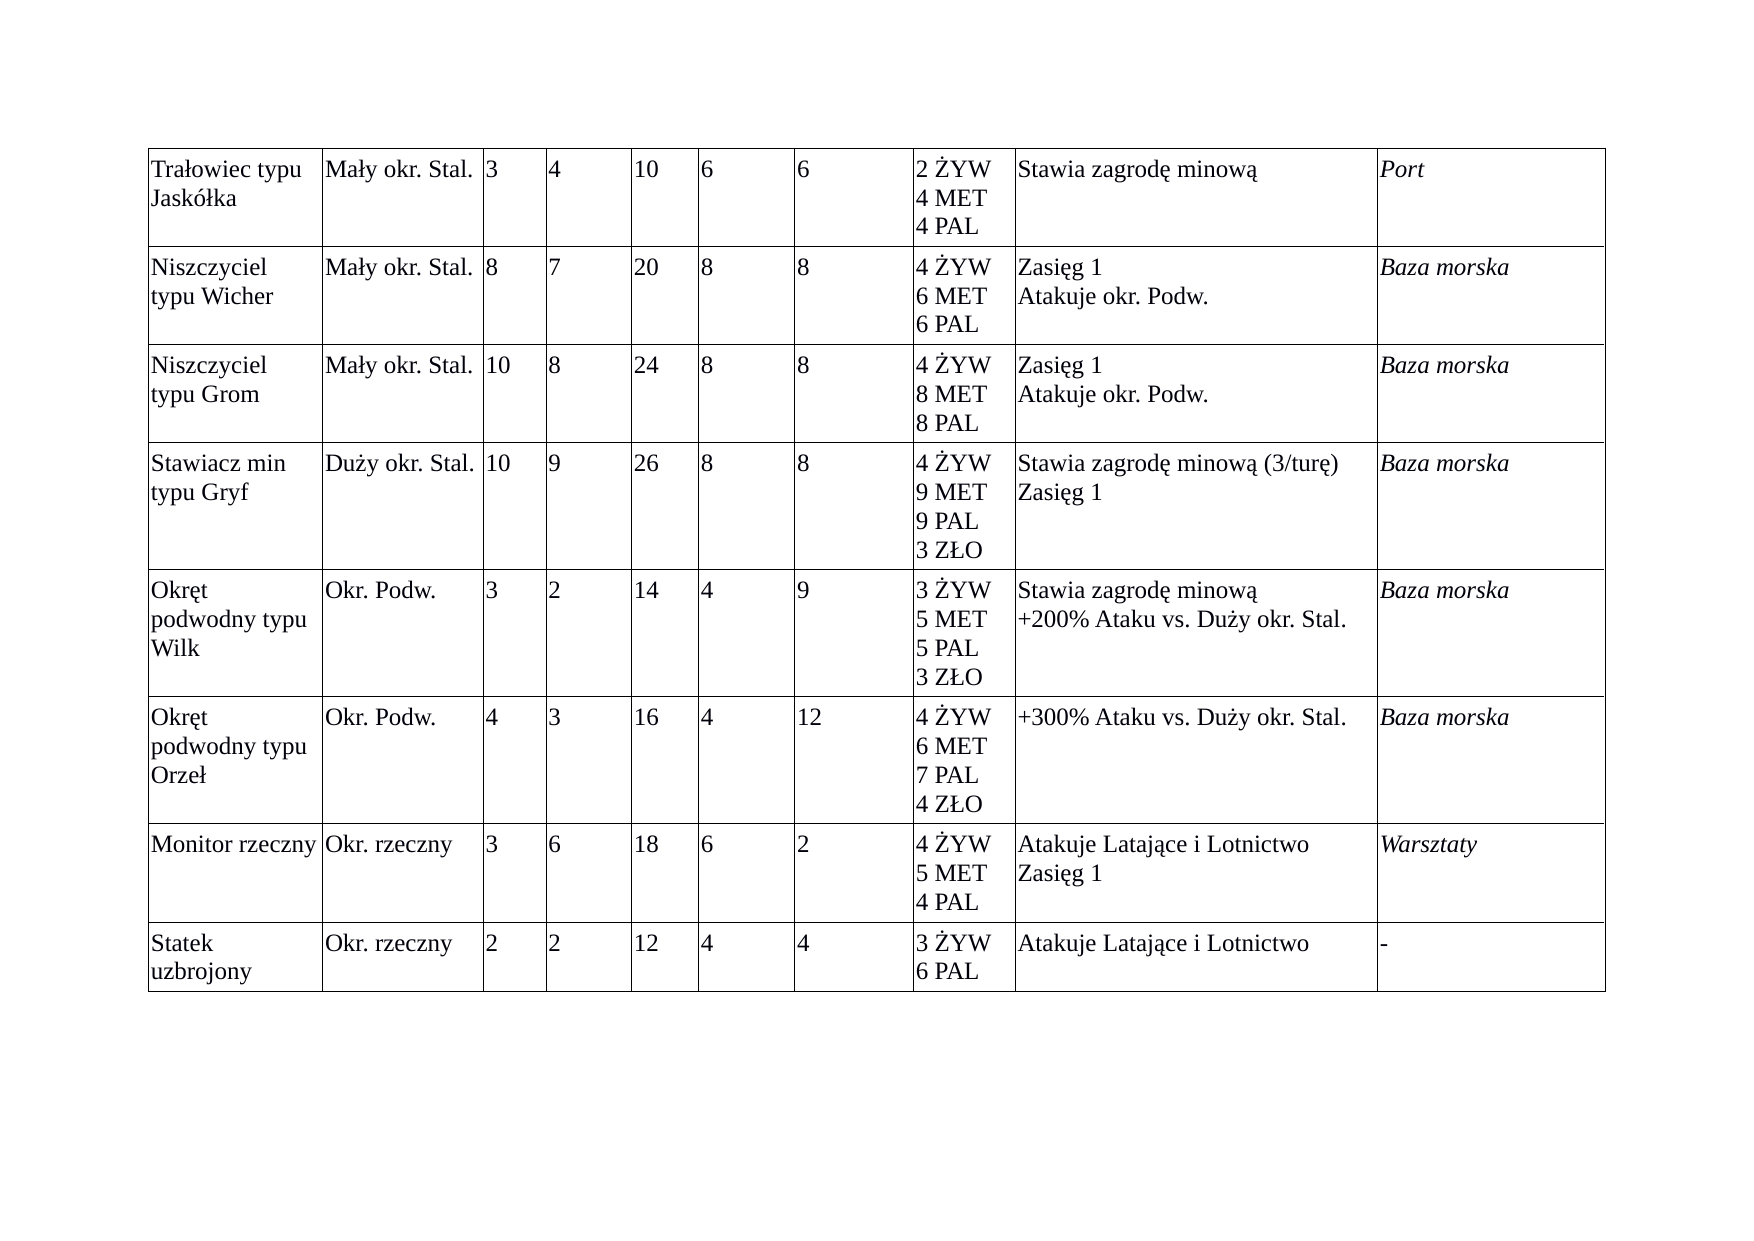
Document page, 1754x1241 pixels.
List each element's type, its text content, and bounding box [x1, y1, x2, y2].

table_cell 3 [484, 570, 546, 696]
table_cell Okręt podwodny typu Orzeł [149, 697, 322, 823]
table_cell Atakuje Latające i Lotnictwo [1016, 923, 1377, 991]
table_cell 8 [547, 345, 631, 442]
table_cell 2 [547, 923, 631, 991]
table_cell Atakuje Latające i Lotnictwo Zasięg 1 [1016, 824, 1377, 921]
table_cell Baza morska [1378, 442, 1605, 569]
table_cell Statek uzbrojony [149, 923, 322, 991]
table_cell 8 [699, 345, 794, 442]
table_cell Zasięg 1 Atakuje okr. Podw. [1016, 345, 1377, 442]
table_cell 18 [632, 824, 698, 921]
table_cell Stawiacz min typu Gryf [149, 443, 322, 569]
table_cell 2 ŻYW 4 MET 4 PAL [914, 149, 1015, 246]
table_cell Okr. Podw. [323, 697, 483, 823]
table_cell 12 [795, 697, 913, 823]
table_cell 14 [632, 570, 698, 696]
table_cell 6 [547, 824, 631, 921]
table_cell Mały okr. Stal. [323, 149, 483, 246]
table_cell Okr. rzeczny [323, 824, 483, 921]
table_cell Monitor rzeczny [149, 824, 322, 921]
table_cell 4 ŻYW 6 MET 6 PAL [914, 247, 1015, 344]
table_cell 8 [699, 247, 794, 344]
table_cell Okr. rzeczny [323, 923, 483, 991]
table_cell Port [1378, 149, 1605, 246]
table_cell Warsztaty [1378, 823, 1605, 921]
table_cell Okr. Podw. [323, 570, 483, 696]
table_cell 10 [632, 149, 698, 246]
table_cell 10 [484, 443, 546, 569]
table_cell 9 [547, 443, 631, 569]
table_cell 3 [484, 824, 546, 921]
table_cell 8 [795, 345, 913, 442]
table_cell 8 [795, 247, 913, 344]
table_cell 2 [547, 570, 631, 696]
table_cell Zasięg 1 Atakuje okr. Podw. [1016, 247, 1377, 344]
table_cell 16 [632, 697, 698, 823]
table_cell 3 ŻYW 6 PAL [914, 923, 1015, 991]
table_cell Stawia zagrodę minową [1016, 149, 1377, 246]
table_cell Niszczyciel typu Grom [149, 345, 322, 442]
table_cell 4 [699, 923, 794, 991]
table_cell 4 [547, 149, 631, 246]
table_cell 6 [699, 149, 794, 246]
table_cell 8 [795, 443, 913, 569]
table_cell 26 [632, 443, 698, 569]
table_cell 9 [795, 570, 913, 696]
table_cell Mały okr. Stal. [323, 247, 483, 344]
table_cell Baza morska [1378, 246, 1605, 344]
table_cell Niszczyciel typu Wicher [149, 247, 322, 344]
table_cell 2 [484, 923, 546, 991]
table_cell 4 ŻYW 9 MET 9 PAL 3 ZŁO [914, 443, 1015, 569]
table_cell 8 [699, 443, 794, 569]
table_cell 7 [547, 247, 631, 344]
table_cell 12 [632, 923, 698, 991]
table_cell Duży okr. Stal. [323, 443, 483, 569]
table_cell 3 [484, 149, 546, 246]
table_cell Mały okr. Stal. [323, 345, 483, 442]
table_cell Stawia zagrodę minową (3/turę) Zasięg 1 [1016, 443, 1377, 569]
table_cell 10 [484, 345, 546, 442]
table_cell 4 [795, 923, 913, 991]
table_cell 4 ŻYW 5 MET 4 PAL [914, 824, 1015, 921]
table_cell Baza morska [1378, 569, 1605, 696]
table_cell 8 [484, 247, 546, 344]
table_cell 20 [632, 247, 698, 344]
table_cell 3 ŻYW 5 MET 5 PAL 3 ZŁO [914, 570, 1015, 696]
table_cell 6 [795, 149, 913, 246]
table_cell Baza morska [1378, 344, 1605, 442]
table_cell Trałowiec typu Jaskółka [149, 149, 322, 246]
table_cell 4 [699, 697, 794, 823]
table_cell - [1378, 921, 1605, 991]
table_cell Baza morska [1378, 696, 1605, 823]
table_cell +300% Ataku vs. Duży okr. Stal. [1016, 697, 1377, 823]
table_cell 2 [795, 824, 913, 921]
table_cell Okręt podwodny typu Wilk [149, 570, 322, 696]
table_cell 24 [632, 345, 698, 442]
table_cell Stawia zagrodę minową +200% Ataku vs. Duży okr. Stal. [1016, 570, 1377, 696]
table_cell 4 ŻYW 8 MET 8 PAL [914, 345, 1015, 442]
table_cell 4 [484, 697, 546, 823]
table_cell 4 [699, 570, 794, 696]
table_cell 3 [547, 697, 631, 823]
table_cell 4 ŻYW 6 MET 7 PAL 4 ZŁO [914, 697, 1015, 823]
table_cell 6 [699, 824, 794, 921]
